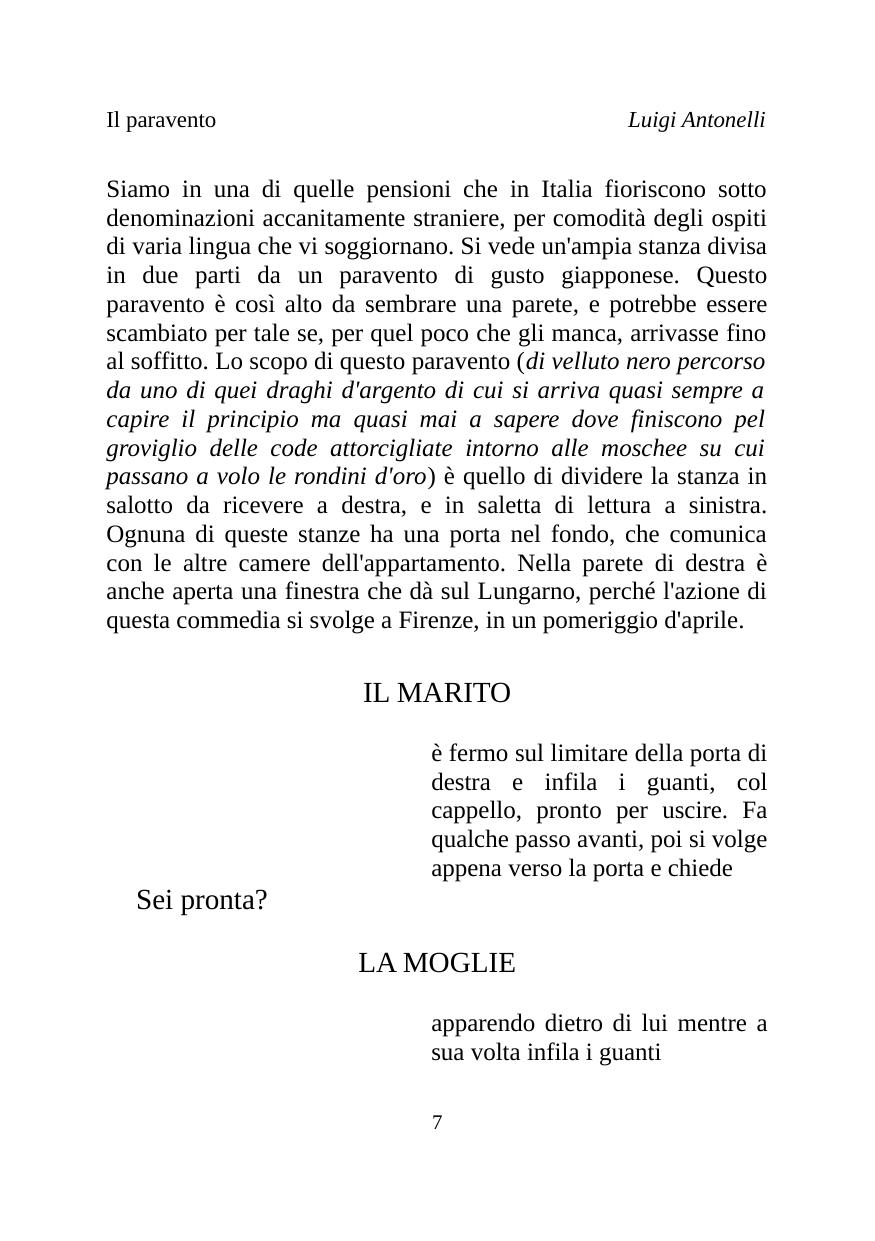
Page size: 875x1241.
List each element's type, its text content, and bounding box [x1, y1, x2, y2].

text LA MOGLIE [106, 945, 768, 978]
text Sei pronta? [106, 882, 768, 915]
text è fermo sul limitare della porta di destra e infila i guanti, col cappello, pronto per uscire. Fa qualche passo avanti, poi si volge appena verso la porta e chiede [431, 738, 768, 882]
text Siamo in una di quelle pensioni che in Italia fioriscono sotto denominazioni accanitamente straniere, per comodità degli ospiti di varia lingua che vi soggiornano. Si vede un'ampia stanza divisa in due parti da un paravento di gusto giapponese. Questo paravento è così alto da sembrare una parete, e potrebbe essere scambiato per tale se, per quel poco che gli manca, arrivasse fino al soffitto. Lo scopo di questo paravento (di velluto nero percorso da uno di quei draghi d'argento di cui si arriva quasi sempre a capire il principio ma quasi mai a sapere dove finiscono pel groviglio delle code attorcigliate intorno alle moschee su cui passano a volo le rondini d'oro) è quello di dividere la stanza in salotto da ricevere a destra, e in saletta di lettura a sinistra. Ognuna di queste stanze ha una porta nel fondo, che comunica con le altre camere dell'appartamento. Nella parete di destra è anche aperta una finestra che dà sul Lungarno, perché l'azione di questa commedia si svolge a Firenze, in un pomeriggio d'aprile. [106, 174, 768, 634]
text apparendo dietro di lui mentre a sua volta infila i guanti [431, 1008, 768, 1065]
text IL MARITO [106, 675, 768, 709]
